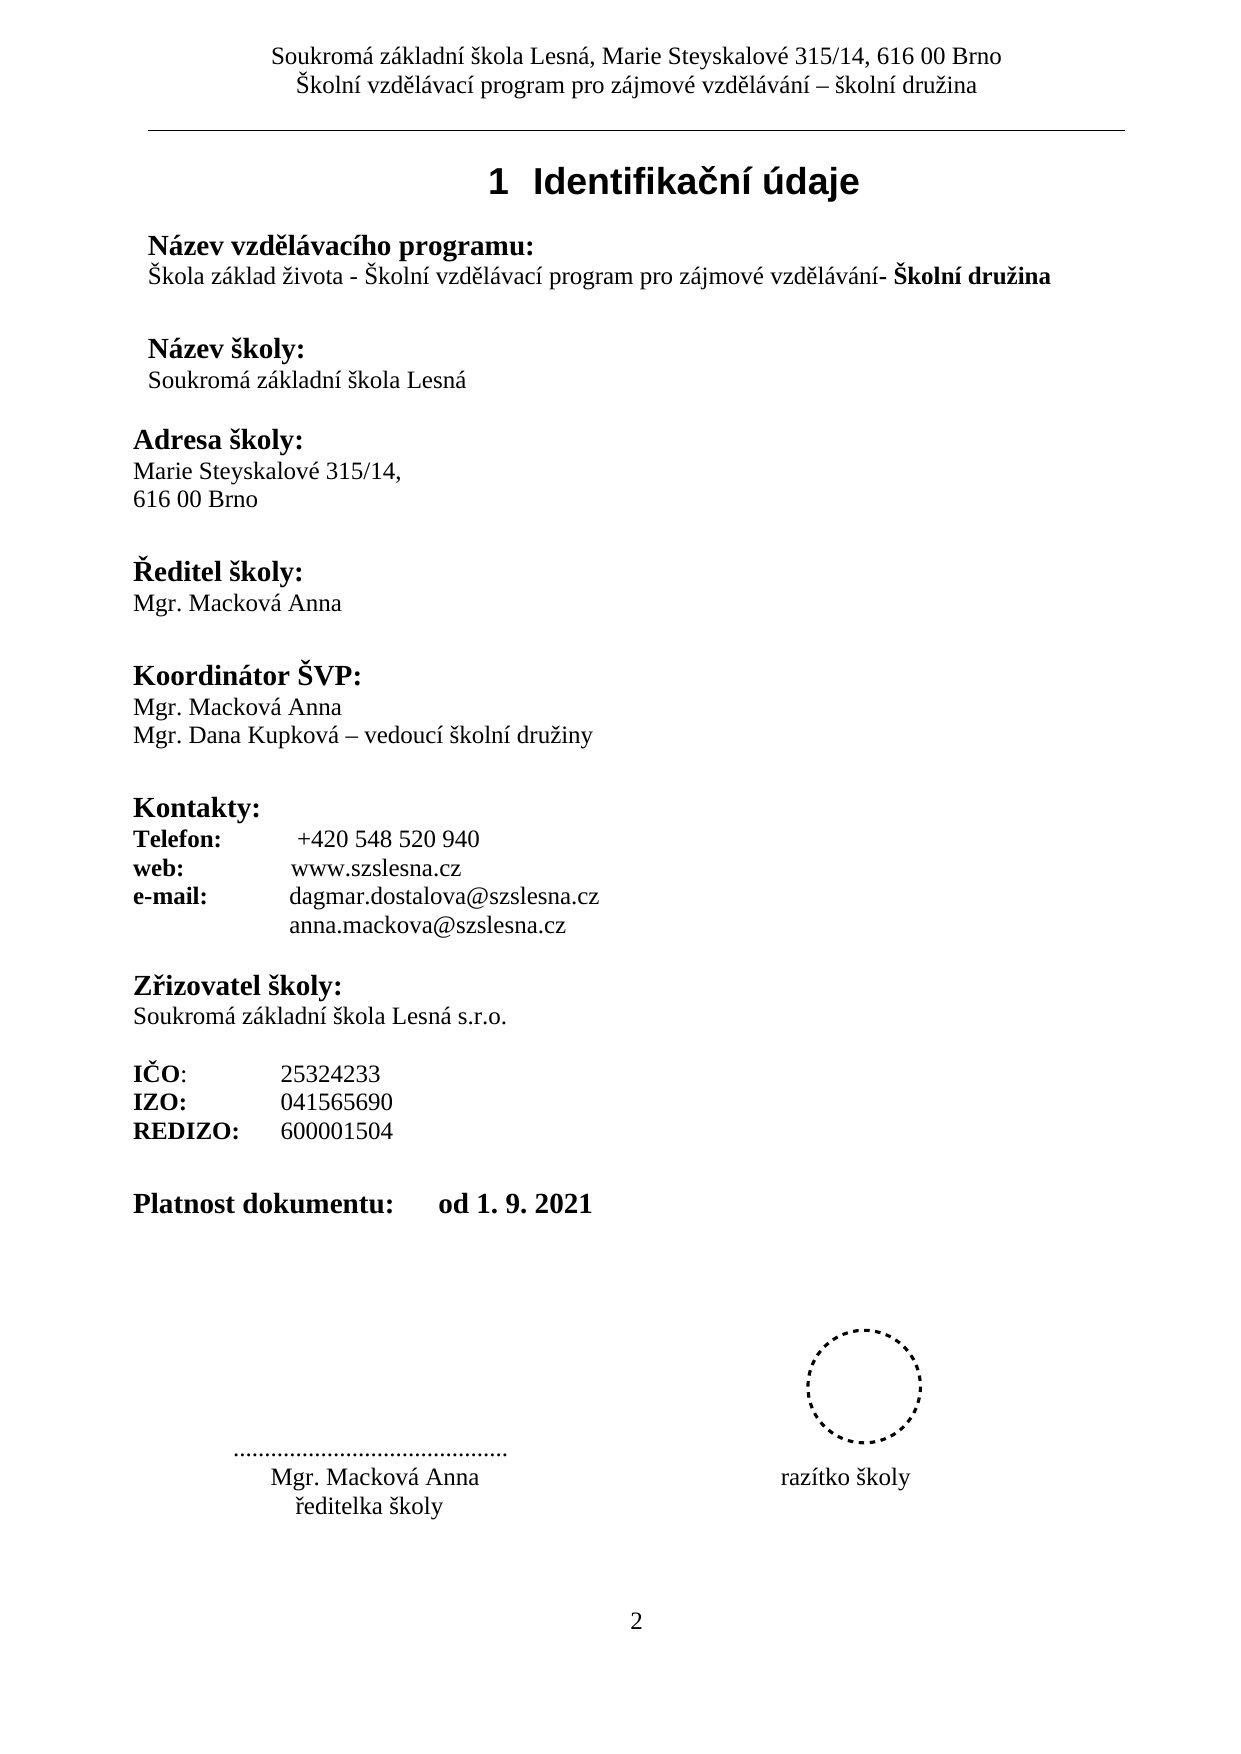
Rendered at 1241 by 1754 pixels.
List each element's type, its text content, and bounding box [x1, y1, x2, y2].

text Soukromá základní škola Lesná s.r.o. [133, 1001, 1152, 1030]
text REDIZO: 600001504 [133, 1116, 1152, 1145]
text Škola základ života - Školní vzdělávací program pro zájmové vzdělávání- Školní družina [148, 261, 1125, 290]
text Mgr. Macková Anna [133, 588, 1152, 617]
text IČO: 25324233 [133, 1059, 1152, 1087]
text Zřizovatel školy: [133, 968, 1152, 1001]
text Ředitel školy: [133, 554, 1152, 588]
text Marie Steyskalové 315/14, [133, 456, 1152, 484]
text Název školy: [148, 331, 1125, 365]
text Mgr. Macková Anna [133, 692, 1152, 720]
text anna.mackova@szslesna.cz [133, 910, 1152, 939]
text Soukromá základní škola Lesná [148, 365, 1125, 393]
text Kontakty: [133, 790, 1152, 824]
text Koordinátor ŠVP: [133, 658, 1152, 692]
subtitle Identifikační údaje [223, 159, 1125, 203]
text e-mail: dagmar.dostalova@szslesna.cz [133, 881, 1152, 910]
text Telefon: +420 548 520 940 [133, 824, 1152, 853]
text Adresa školy: [133, 422, 1152, 456]
text Platnost dokumentu: od 1. 9. 2021 [133, 1186, 1152, 1220]
text web: www.szslesna.cz [133, 853, 1152, 881]
text Mgr. Dana Kupková – vedoucí školní družiny [133, 720, 1152, 749]
text 616 00 Brno [133, 484, 1152, 513]
text ............................................ [133, 1433, 1152, 1462]
text Název vzdělávacího programu: [148, 228, 1125, 261]
text Mgr. Macková Anna razítko školy [133, 1462, 1152, 1491]
text IZO: 041565690 [133, 1087, 1152, 1116]
text ředitelka školy [133, 1491, 1152, 1520]
